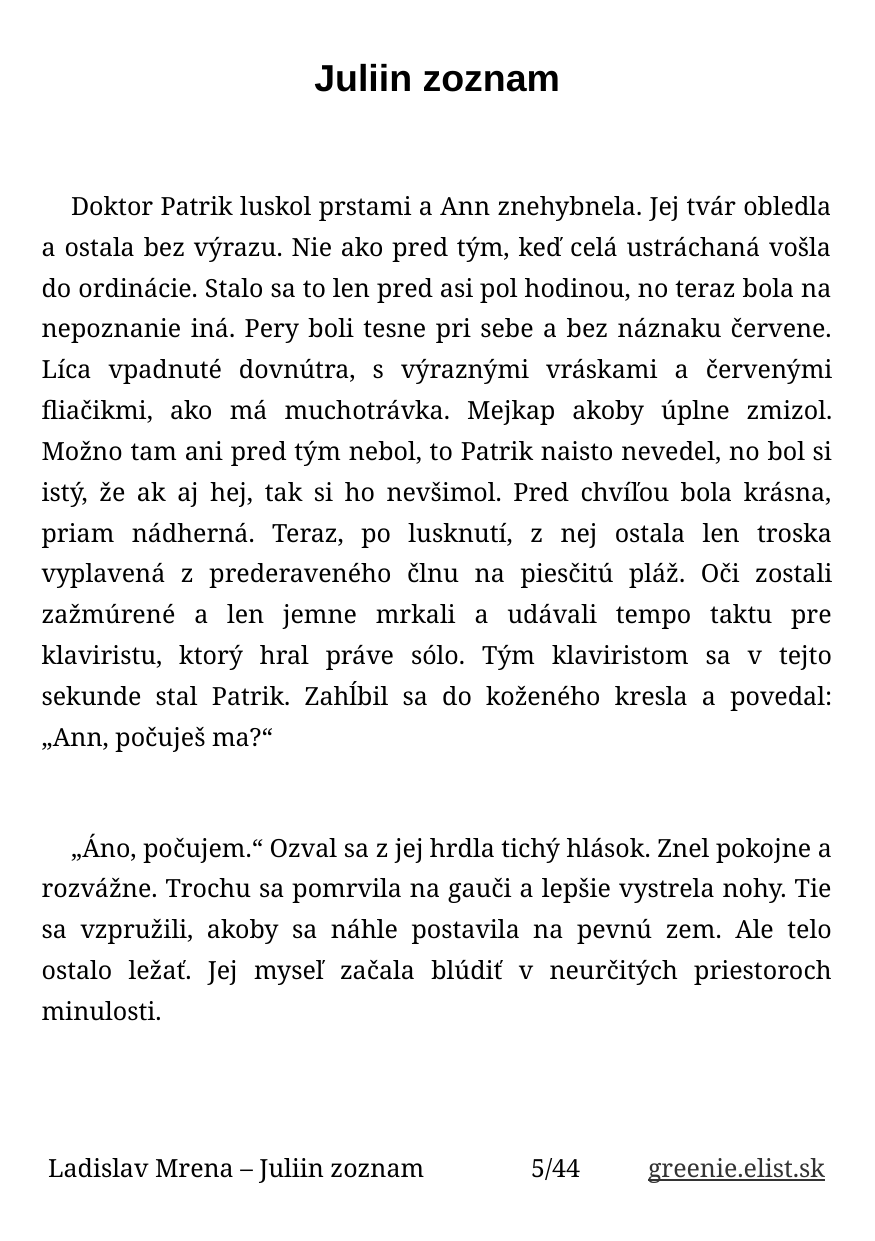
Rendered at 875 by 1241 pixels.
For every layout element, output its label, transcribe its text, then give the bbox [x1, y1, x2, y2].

text „Áno, počujem.“ Ozval sa z jej hrdla tichý hlások. Znel pokojne a rozvážne. Trochu sa pomrvila na gauči a lepšie vystrela nohy. Tie sa vzpružili, akoby sa náhle postavila na pevnú zem. Ale telo ostalo ležať. Jej myseľ začala blúdiť v neurčitých priestoroch minulosti. [41, 830, 833, 1028]
text Doktor Patrik luskol prstami a Ann znehybnela. Jej tvár obledla a ostala bez výrazu. Nie ako pred tým, keď celá ustráchaná vošla do ordinácie. Stalo sa to len pred asi pol hodinou, no teraz bola na nepoznanie iná. Pery boli tesne pri sebe a bez náznaku červene. Líca vpadnuté dovnútra, s výraznými vráskami a červenými fliačikmi, ako má muchotrávka. Mejkap akoby úplne zmizol. Možno tam ani pred tým nebol, to Patrik naisto nevedel, no bol si istý, že ak aj hej, tak si ho nevšimol. Pred chvíľou bola krásna, priam nádherná. Teraz, po lusknutí, z nej ostala len troska vyplavená z prederaveného člnu na piesčitú pláž. Oči zostali zažmúrené a len jemne mrkali a udávali tempo taktu pre klaviristu, ktorý hral práve sólo. Tým klaviristom sa v tejto sekunde stal Patrik. Zahĺbil sa do koženého kresla a povedal: „Ann, počuješ ma?“ [41, 188, 833, 753]
subtitle Juliin zoznam [41, 56, 833, 99]
